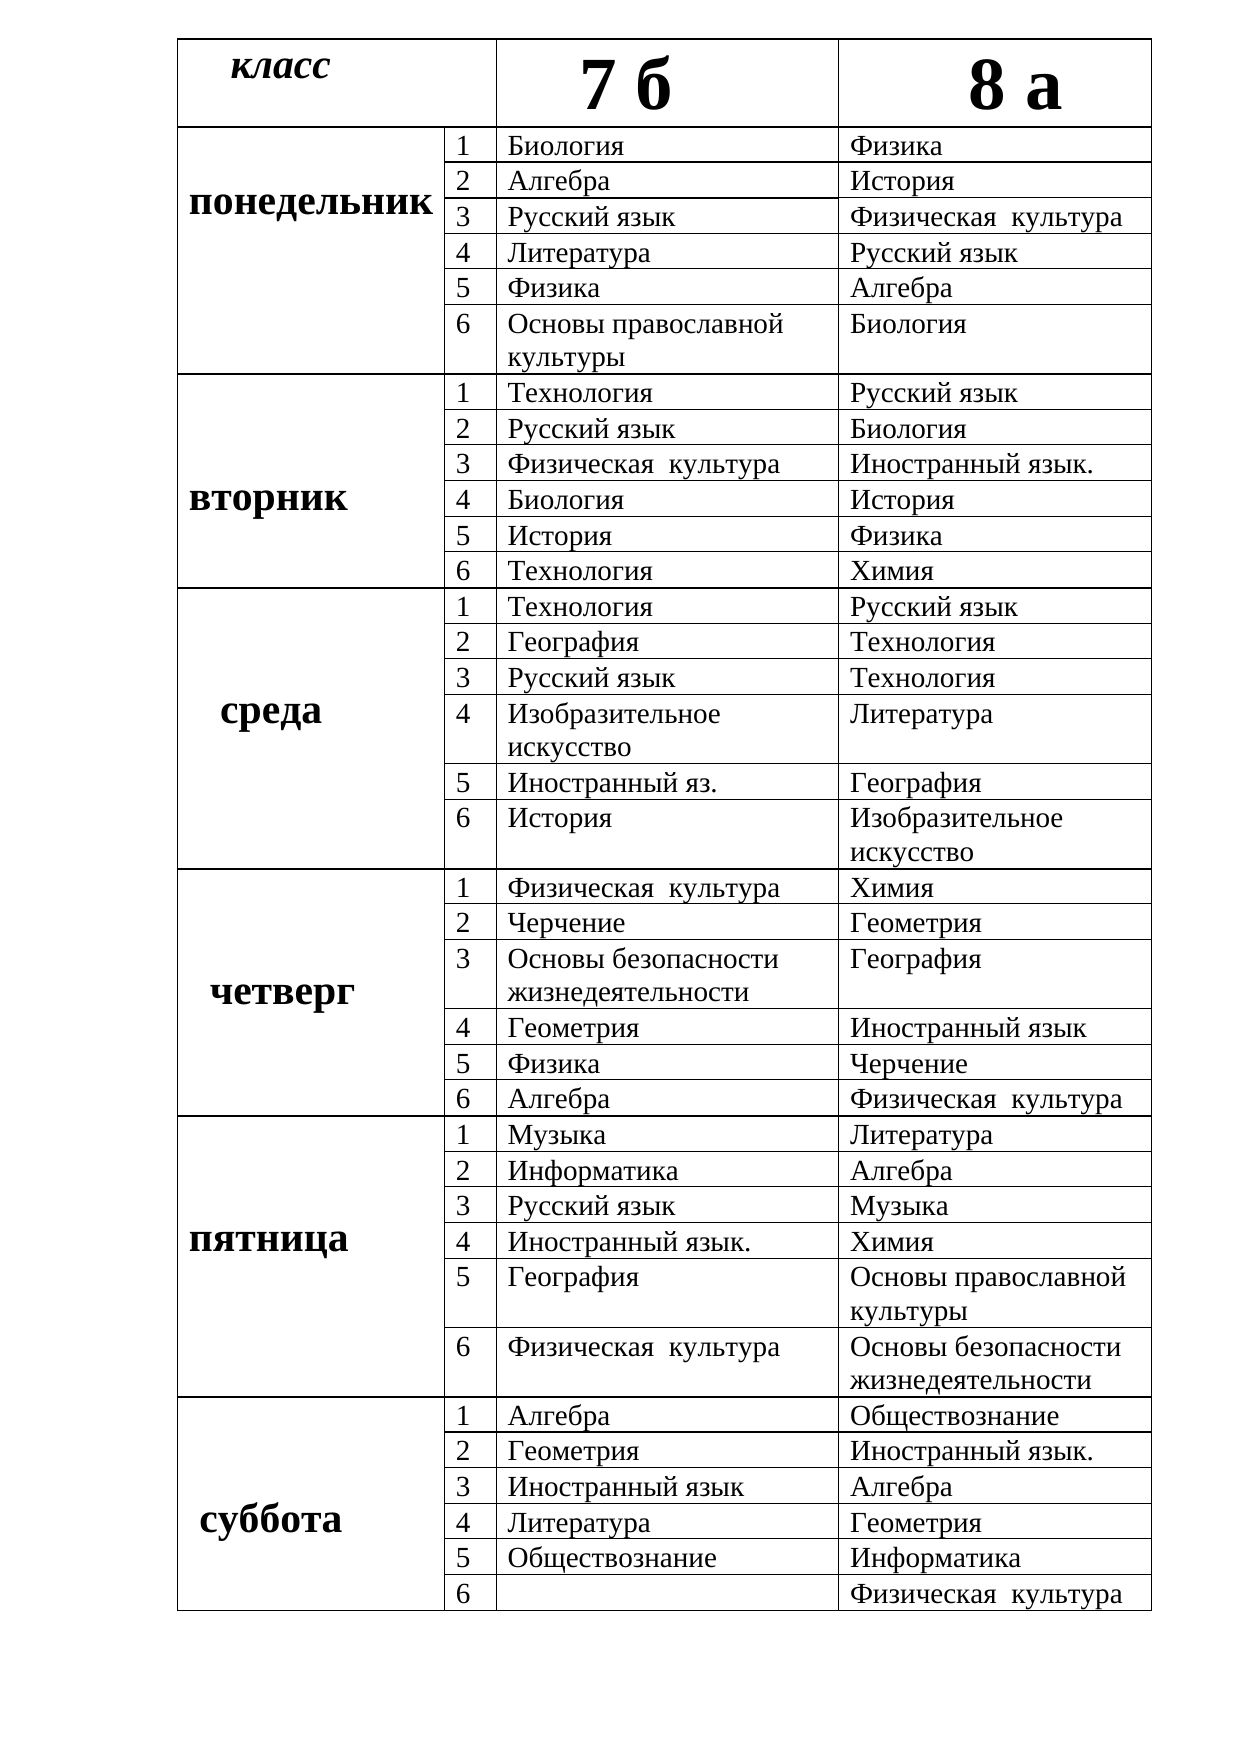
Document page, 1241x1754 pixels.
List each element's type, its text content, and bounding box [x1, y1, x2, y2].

table_cell 1 [445, 1117, 496, 1151]
table_cell География [497, 1259, 838, 1327]
table_header 7 б [497, 40, 838, 126]
table_cell Обществознание [497, 1539, 838, 1574]
table_cell 2 [445, 904, 496, 939]
table_cell пятница [178, 1117, 444, 1396]
table_cell Алгебра [497, 163, 838, 197]
table_cell Алгебра [839, 1152, 1151, 1186]
table_cell Геометрия [839, 904, 1151, 939]
table_cell Литература [497, 1504, 838, 1538]
table_cell Биология [497, 128, 838, 161]
table_cell История [497, 800, 838, 868]
table_cell Основы православной культуры [839, 1259, 1151, 1327]
table_cell Физическая культура [497, 870, 838, 903]
table_cell 4 [445, 695, 496, 763]
table_cell Иностранный язык. [839, 1433, 1151, 1467]
table_cell История [839, 163, 1151, 197]
table_cell Технология [497, 589, 838, 622]
table_cell 1 [445, 375, 496, 409]
table_cell География [839, 940, 1151, 1008]
table_cell Геометрия [839, 1504, 1151, 1538]
table_cell четверг [178, 870, 444, 1115]
table_cell Технология [839, 624, 1151, 658]
table_cell Алгебра [497, 1398, 838, 1431]
table_cell Иностранный язык [497, 1468, 838, 1503]
table_cell Физическая культура [839, 198, 1151, 233]
table_cell Литература [839, 1117, 1151, 1151]
table_cell 3 [445, 199, 496, 233]
table_cell Изобразительное искусство [839, 800, 1151, 868]
table_cell 2 [445, 1433, 496, 1467]
table_cell Иностранный язык. [497, 1223, 838, 1257]
table_cell Физика [839, 517, 1151, 551]
table_cell Иностранный яз. [497, 764, 838, 798]
table_cell Алгебра [839, 1468, 1151, 1503]
table_cell Физическая культура [497, 445, 838, 480]
table_cell 5 [445, 764, 496, 798]
table_cell Биология [497, 481, 838, 516]
table_cell Геометрия [497, 1009, 838, 1044]
table_cell Химия [839, 870, 1151, 903]
table_cell Физика [497, 1045, 838, 1079]
table_cell Иностранный язык [839, 1009, 1151, 1044]
table_cell Музыка [497, 1117, 838, 1151]
table_cell Геометрия [497, 1433, 838, 1467]
table_cell 5 [445, 517, 496, 551]
table_cell Основы безопасности жизнедеятельности [839, 1328, 1151, 1396]
table_cell Русский язык [839, 589, 1151, 622]
table_cell Технология [497, 375, 838, 409]
table_cell 3 [445, 659, 496, 694]
table_cell 3 [445, 1187, 496, 1222]
table_cell 4 [445, 234, 496, 268]
table_cell 2 [445, 1152, 496, 1186]
table_cell 5 [445, 1259, 496, 1327]
table_cell Биология [839, 410, 1151, 444]
table_cell 6 [445, 552, 496, 587]
table_cell Физическая культура [839, 1575, 1151, 1609]
table_cell 6 [445, 305, 496, 373]
table_cell Русский язык [497, 199, 838, 233]
table_cell Черчение [497, 904, 838, 939]
table_cell География [839, 764, 1151, 798]
table_cell 1 [445, 1398, 496, 1431]
table_cell Изобразительное искусство [497, 695, 838, 763]
table_cell Русский язык [839, 234, 1151, 268]
table_cell Черчение [839, 1045, 1151, 1079]
table_cell Физика [497, 269, 838, 304]
table_cell 3 [445, 940, 496, 1008]
table_header класс [178, 40, 496, 126]
table_cell Алгебра [497, 1080, 838, 1115]
table_cell Физическая культура [839, 1080, 1151, 1115]
table_cell [497, 1575, 838, 1609]
table_cell 6 [445, 800, 496, 868]
table_cell 5 [445, 269, 496, 304]
table_cell Музыка [839, 1187, 1151, 1222]
table_cell 1 [445, 870, 496, 903]
table_cell Иностранный язык. [839, 445, 1151, 480]
table_cell 3 [445, 445, 496, 480]
table_cell География [497, 624, 838, 658]
table_cell История [497, 517, 838, 551]
table_cell Химия [839, 1223, 1151, 1257]
table_cell 2 [445, 624, 496, 658]
table_cell Русский язык [497, 1187, 838, 1222]
table_cell 4 [445, 1504, 496, 1538]
table_cell 4 [445, 1009, 496, 1044]
table_cell Физика [839, 128, 1151, 161]
table_cell Информатика [497, 1152, 838, 1186]
table_cell 4 [445, 1223, 496, 1257]
table_cell Литература [497, 234, 838, 268]
table_cell Технология [497, 552, 838, 587]
table_cell 2 [445, 163, 496, 197]
table_cell Обществознание [839, 1398, 1151, 1431]
table_cell 3 [445, 1468, 496, 1503]
table_cell Основы безопасности жизнедеятельности [497, 940, 838, 1008]
table_cell среда [178, 589, 444, 868]
table_cell Информатика [839, 1539, 1151, 1574]
table_cell История [839, 481, 1151, 516]
table_cell Русский язык [497, 410, 838, 444]
table_cell суббота [178, 1398, 444, 1609]
table_cell Русский язык [497, 659, 838, 694]
table_cell 6 [445, 1080, 496, 1115]
table_cell Русский язык [839, 375, 1151, 409]
table_cell 1 [445, 128, 496, 161]
table_cell 5 [445, 1539, 496, 1574]
table_cell 4 [445, 481, 496, 516]
table_cell Биология [839, 305, 1151, 373]
table_cell Физическая культура [497, 1328, 838, 1396]
table_cell Химия [839, 552, 1151, 587]
table_cell Алгебра [839, 269, 1151, 304]
table_cell Литература [839, 695, 1151, 763]
table_cell 6 [445, 1328, 496, 1396]
table_header 8 а [839, 40, 1151, 126]
table_cell 6 [445, 1575, 496, 1609]
table_cell понедельник [178, 128, 444, 373]
table_cell 2 [445, 410, 496, 444]
table_cell Технология [839, 659, 1151, 694]
table_cell 5 [445, 1045, 496, 1079]
table_cell вторник [178, 375, 444, 587]
table_cell 1 [445, 589, 496, 622]
table_cell Основы православной культуры [497, 305, 838, 373]
